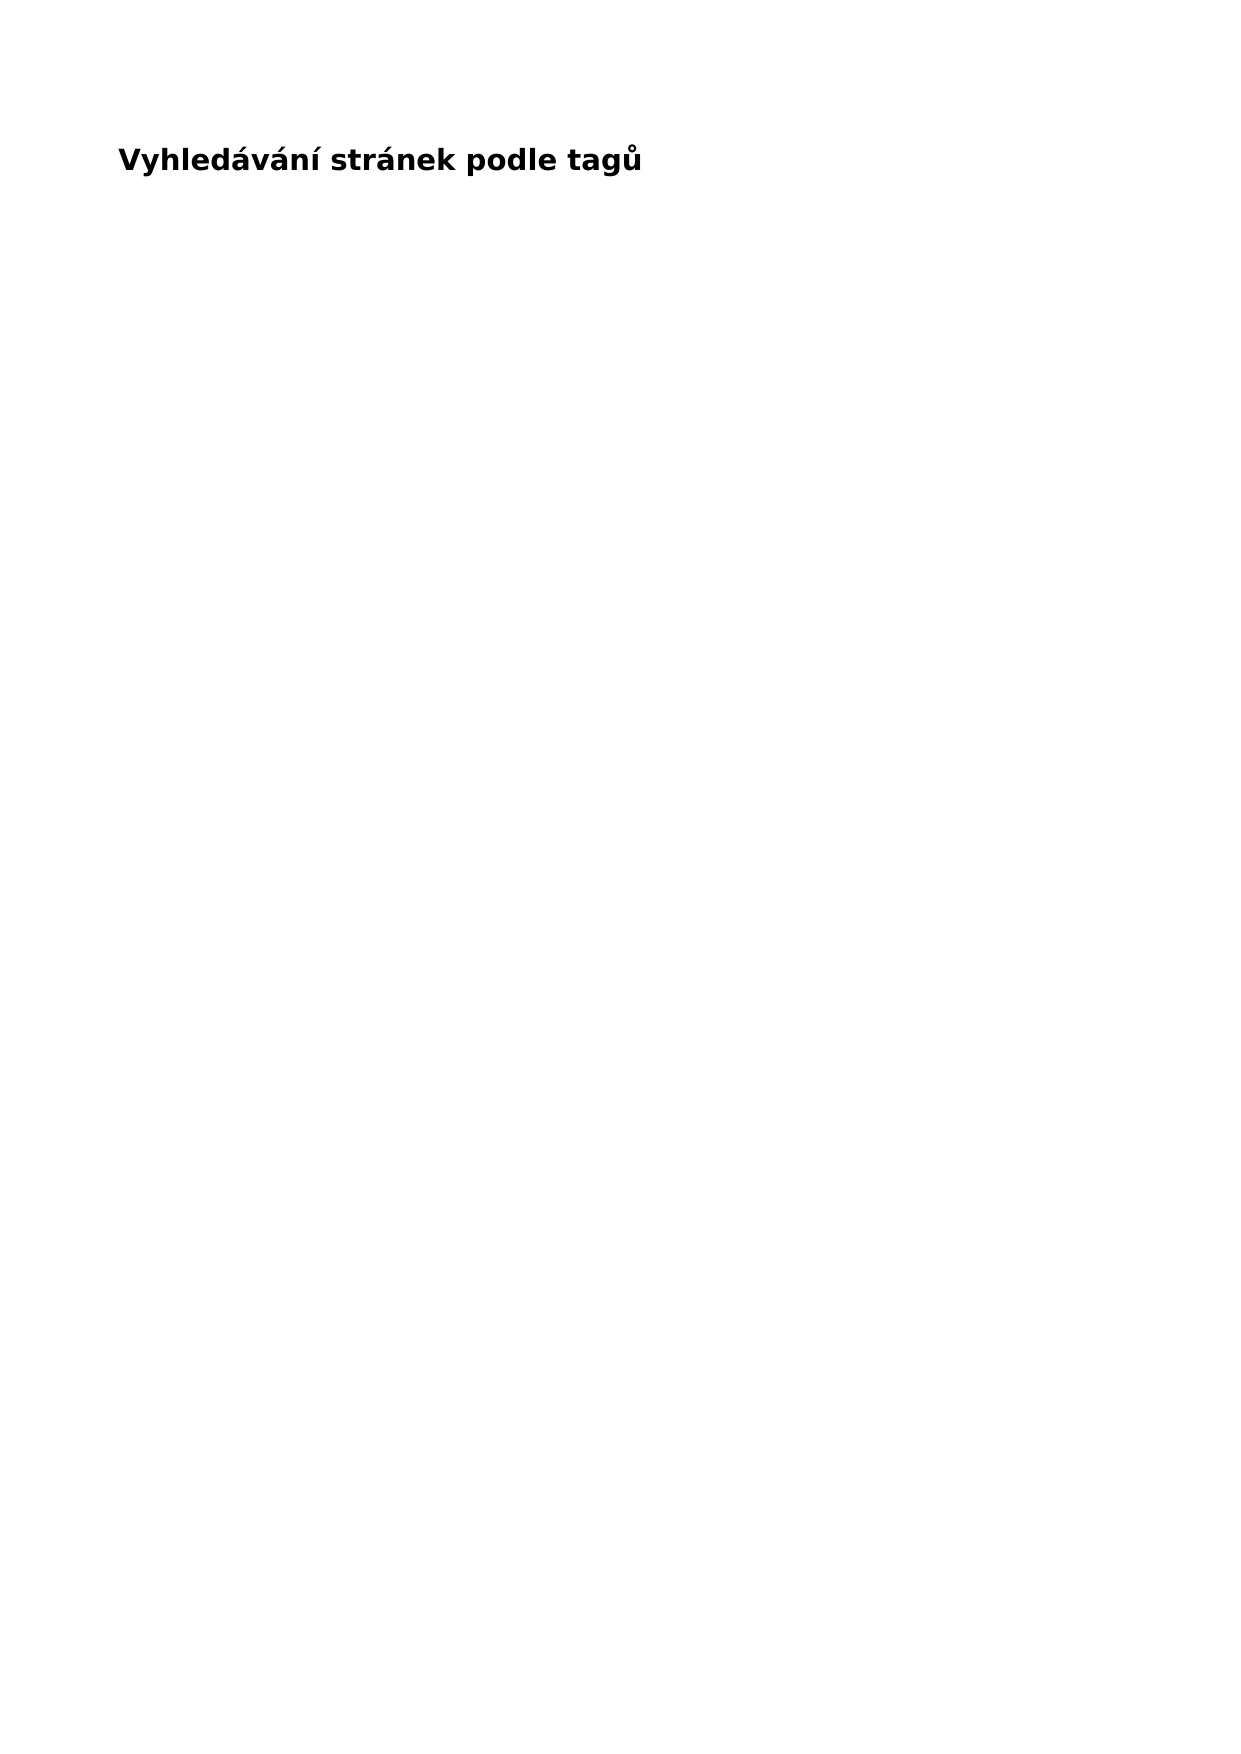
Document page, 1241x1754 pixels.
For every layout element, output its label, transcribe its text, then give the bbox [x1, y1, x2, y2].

subtitle Vyhledávání stránek podle tagů [118, 143, 1122, 177]
